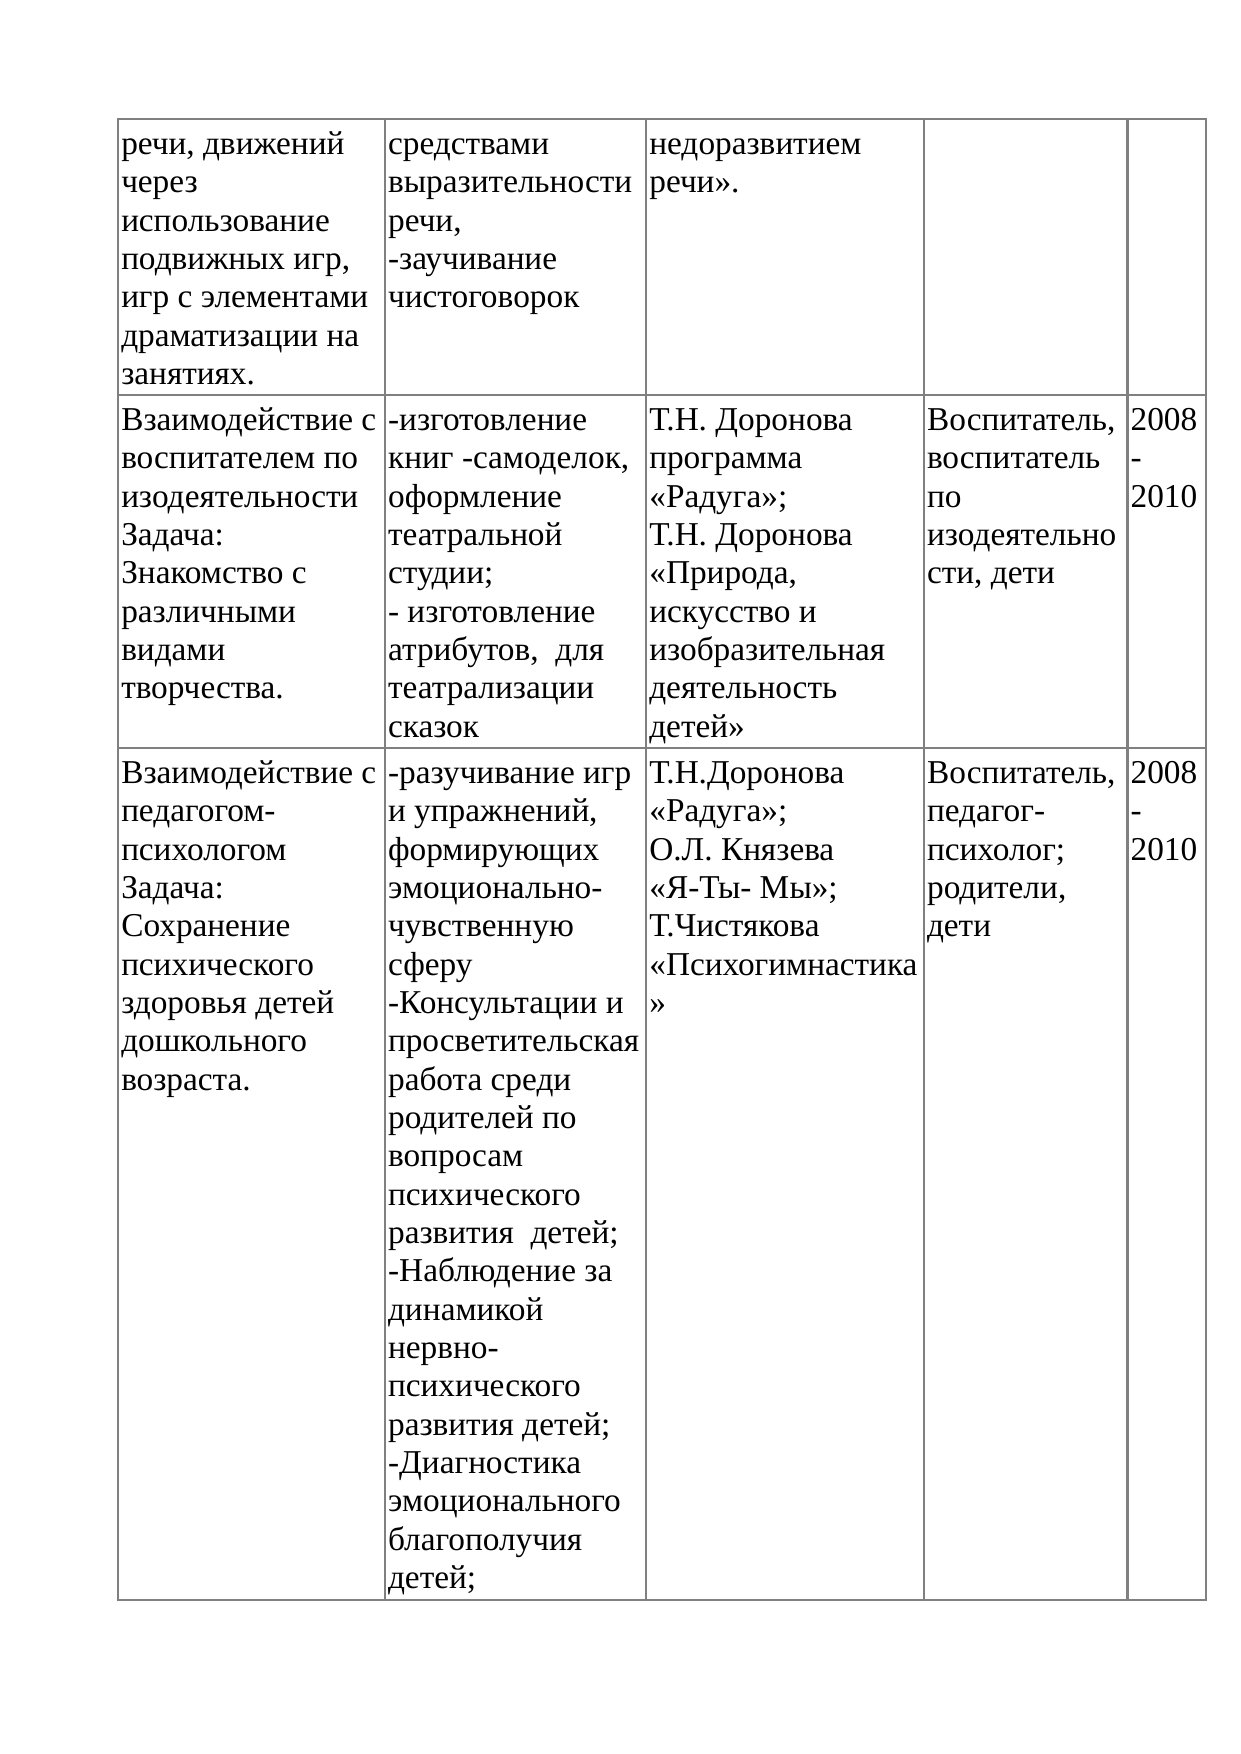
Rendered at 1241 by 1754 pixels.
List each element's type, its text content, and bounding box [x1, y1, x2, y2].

table_cell [1129, 120, 1205, 394]
table_cell -изготовление книг -самоделок, оформление театральной студии; - изготовление атрибутов, для театрализации сказок [386, 396, 645, 747]
table_cell 2008- 2010 [1129, 749, 1205, 1598]
table_cell Взаимодействие с воспитателем по изодеятельности Задача: Знакомство с различными видами творчества. [119, 396, 384, 747]
table_cell Т.Н.Доронова «Радуга»; О.Л. Князева «Я-Ты- Мы»; Т.Чистякова «Психогимнастика» [647, 749, 923, 1598]
table_cell [925, 120, 1126, 394]
table_cell средствами выразительности речи, -заучивание чистоговорок [386, 120, 645, 394]
table_cell 2008- 2010 [1129, 396, 1205, 747]
table_cell Т.Н. Доронова программа «Радуга»; Т.Н. Доронова «Природа, искусство и изобразительная деятельность детей» [647, 396, 923, 747]
table_cell Воспитатель, воспитатель по изодеятельности, дети [925, 396, 1126, 747]
table_cell Воспитатель, педагог- психолог; родители, дети [925, 749, 1126, 1598]
table_cell речи, движений через использование подвижных игр, игр с элементами драматизации на занятиях. [119, 120, 384, 394]
table_cell -разучивание игр и упражнений, формирующих эмоционально-чувственную сферу -Консультации и просветительская работа среди родителей по вопросам психического развития детей; -Наблюдение за динамикой нервно-психического развития детей; -Диагностика эмоционального благополучия детей; [386, 749, 645, 1598]
table_cell Взаимодействие с педагогом- психологом Задача: Сохранение психического здоровья детей дошкольного возраста. [119, 749, 384, 1598]
table_cell недоразвитием речи». [647, 120, 923, 394]
